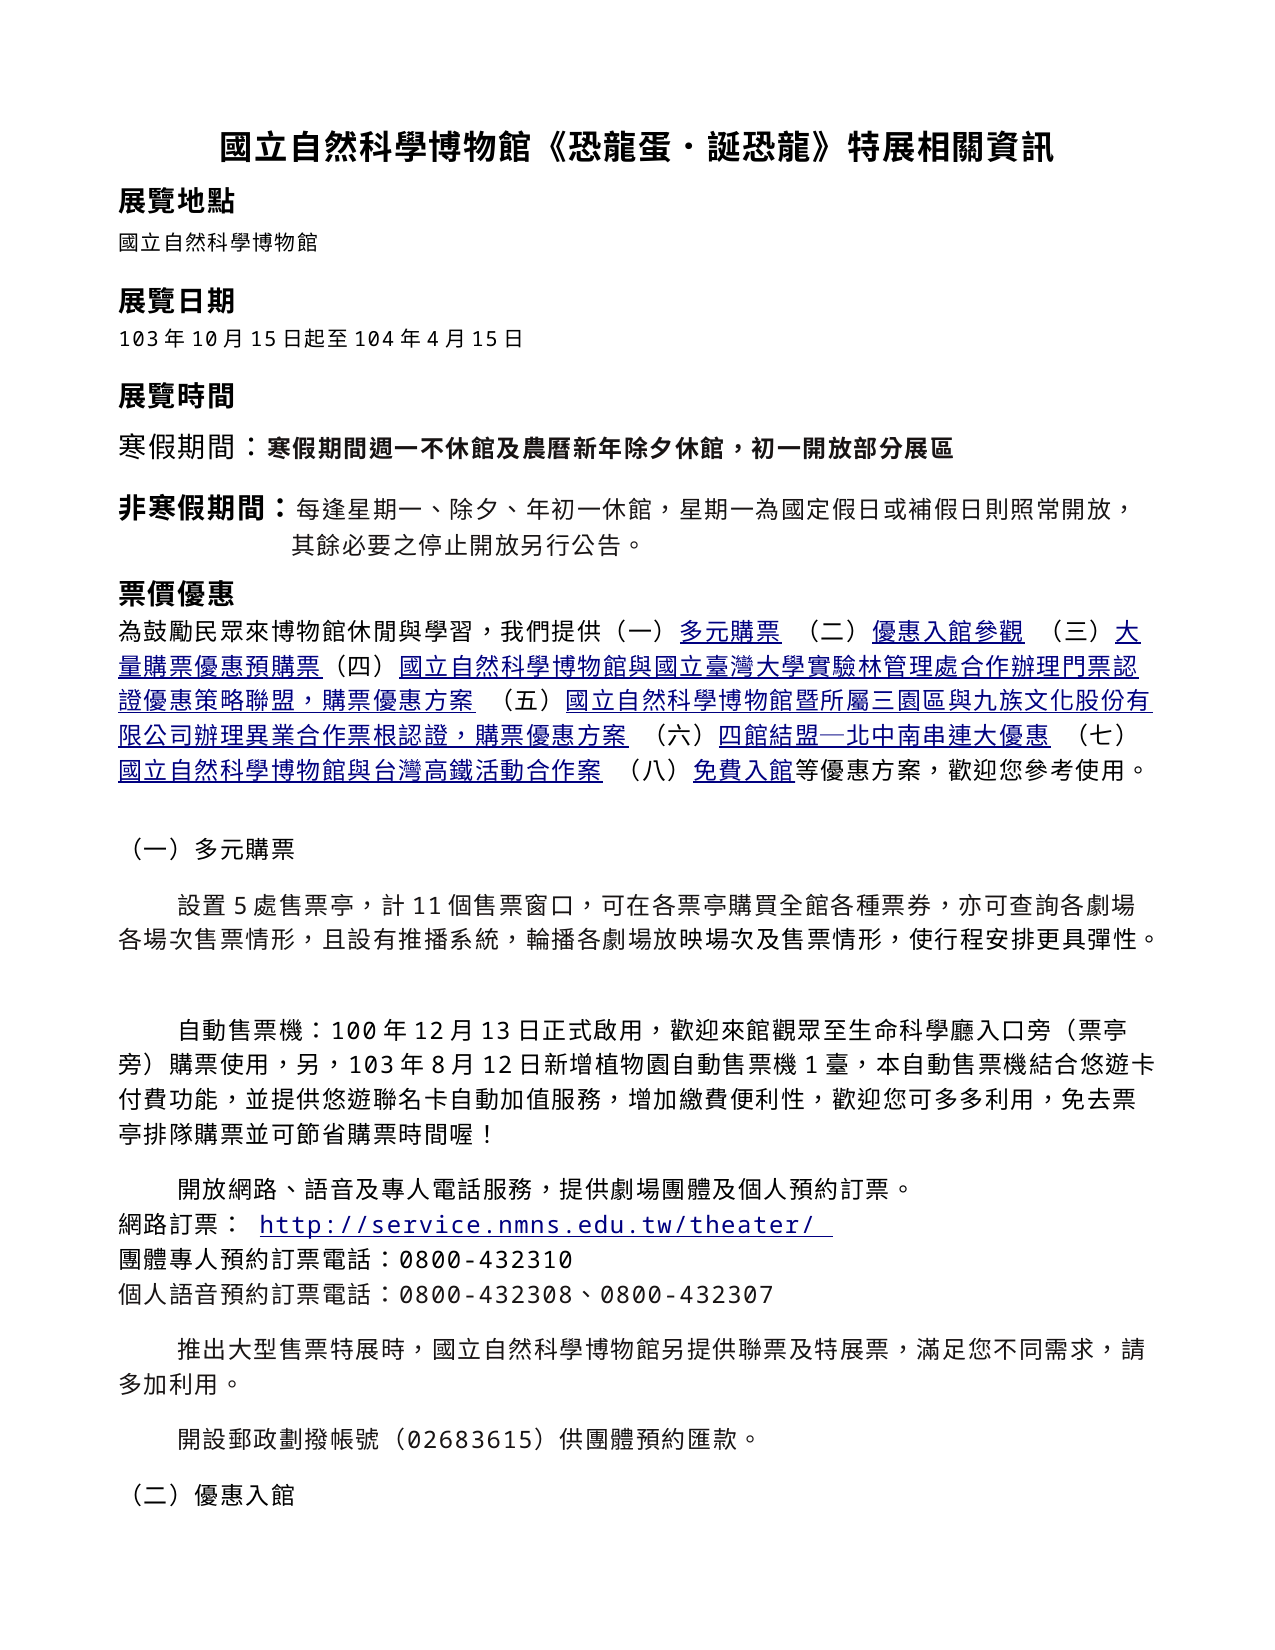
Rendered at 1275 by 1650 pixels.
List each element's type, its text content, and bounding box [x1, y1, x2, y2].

text 寒假期間：寒假期間週一不休館及農曆新年除夕休館，初一開放部分展區 [118, 424, 1157, 465]
text 展覽時間 [118, 378, 1157, 414]
text 票價優惠 [118, 572, 1157, 612]
text 展覽地點 [118, 170, 1157, 222]
text 國立自然科學博物館《恐龍蛋．誕恐龍》特展相關資訊 [118, 118, 1157, 170]
text 開設郵政劃撥帳號（02683615）供團體預約匯款。 [118, 1421, 1157, 1456]
text （二）優惠入館 [118, 1477, 1157, 1511]
text 開放網路、語音及專人電話服務，提供劇場團體及個人預約訂票。 網路訂票： http://service.nmns.edu.tw/theater/ 團體專人預約訂票電話：0800-432310 個人語音預約訂票電話：0800-432308、0800-432307 [118, 1171, 1157, 1310]
text 展覽日期 [118, 283, 1157, 318]
text 國立自然科學博物館 [118, 222, 1157, 258]
text 推出大型售票特展時，國立自然科學博物館另提供聯票及特展票，滿足您不同需求，請多加利用。 [118, 1331, 1157, 1400]
text 設置5處售票亭，計11個售票窗口，可在各票亭購買全館各種票券，亦可查詢各劇場各場次售票情形，且設有推播系統，輪播各劇場放映場次及售票情形，使行程安排更具彈性。 [118, 886, 1157, 990]
text （一）多元購票 [118, 831, 1157, 865]
text 為鼓勵民眾來博物館休閒與學習，我們提供（一）多元購票 （二）優惠入館參觀 （三）大量購票優惠預購票（四）國立自然科學博物館與國立臺灣大學實驗林管理處合作辦理門票認證優惠策略聯盟，購票優惠方案 （五）國立自然科學博物館暨所屬三園區與九族文化股份有限公司辦理異業合作票根認證，購票優惠方案 （六）四館結盟─北中南串連大優惠 （七）國立自然科學博物館與台灣高鐵活動合作案 （八）免費入館等優惠方案，歡迎您參考使用。 [118, 612, 1157, 820]
text 非寒假期間：每逢星期一、除夕、年初一休館，星期一為國定假日或補假日則照常開放，其餘必要之停止開放另行公告。 [118, 486, 1157, 561]
text 103年10月15日起至104年4月15日 [118, 318, 1157, 353]
text 自動售票機：100年12月13日正式啟用，歡迎來館觀眾至生命科學廳入口旁（票亭旁）購票使用，另，103年8月12日新增植物園自動售票機1臺，本自動售票機結合悠遊卡付費功能，並提供悠遊聯名卡自動加值服務，增加繳費便利性，歡迎您可多多利用，免去票亭排隊購票並可節省購票時間喔！ [118, 1011, 1157, 1150]
